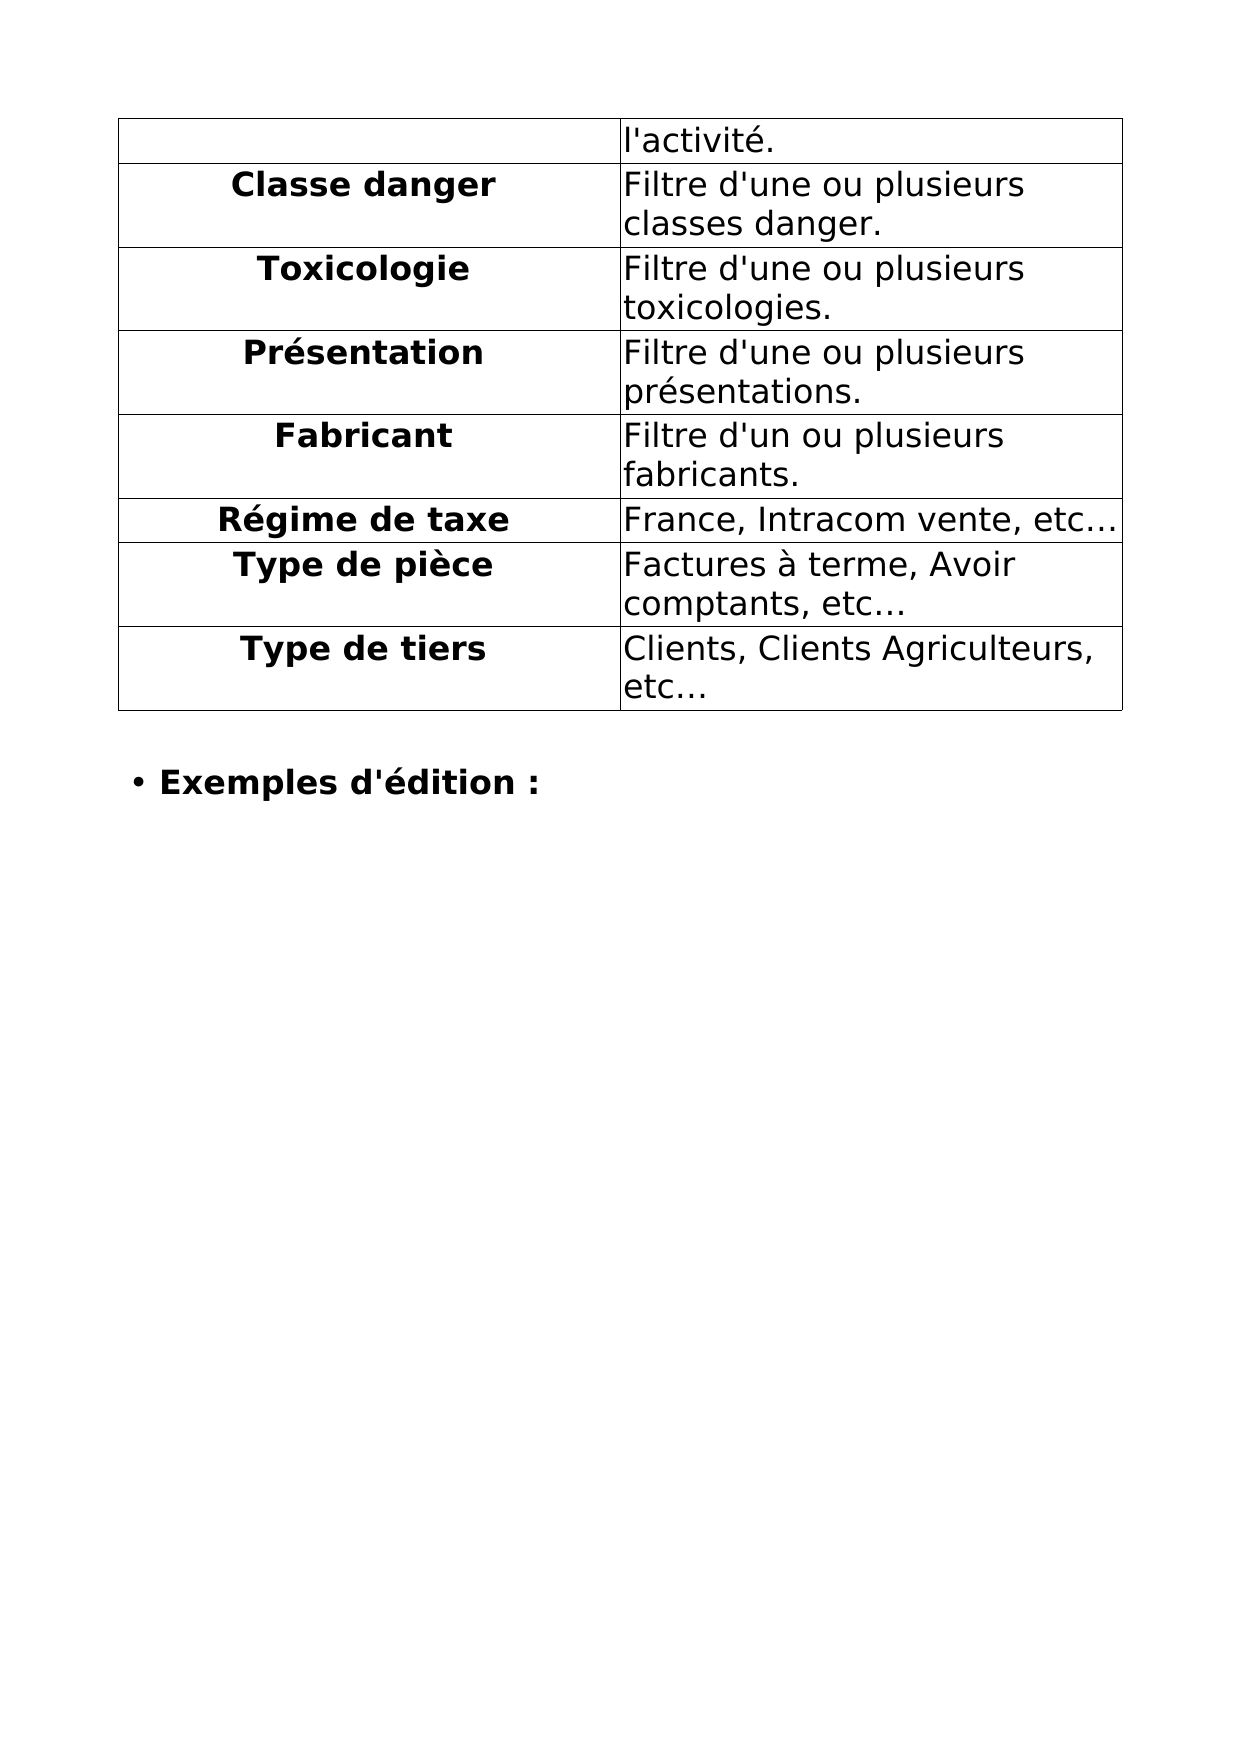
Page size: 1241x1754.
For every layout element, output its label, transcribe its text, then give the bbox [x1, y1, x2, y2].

table_cell l'activité. [621, 119, 1122, 163]
text • Exemples d'édition : [118, 724, 1122, 880]
table_cell [119, 119, 620, 163]
table_cell Classe danger [119, 164, 620, 247]
table_cell Factures à terme, Avoir comptants, etc… [621, 543, 1122, 626]
table_cell Toxicologie [119, 248, 620, 330]
table_cell Filtre d'une ou plusieurs classes danger. [621, 164, 1122, 247]
table_cell France, Intracom vente, etc… [621, 499, 1122, 542]
table_cell Type de pièce [119, 543, 620, 626]
table_cell Clients, Clients Agriculteurs, etc… [621, 627, 1122, 709]
table_cell Régime de taxe [119, 499, 620, 542]
table_cell Fabricant [119, 415, 620, 497]
table_cell Filtre d'une ou plusieurs toxicologies. [621, 248, 1122, 330]
table_cell Type de tiers [119, 627, 620, 709]
table_cell Présentation [119, 331, 620, 414]
table_cell Filtre d'une ou plusieurs présentations. [621, 331, 1122, 414]
table_cell Filtre d'un ou plusieurs fabricants. [621, 415, 1122, 497]
